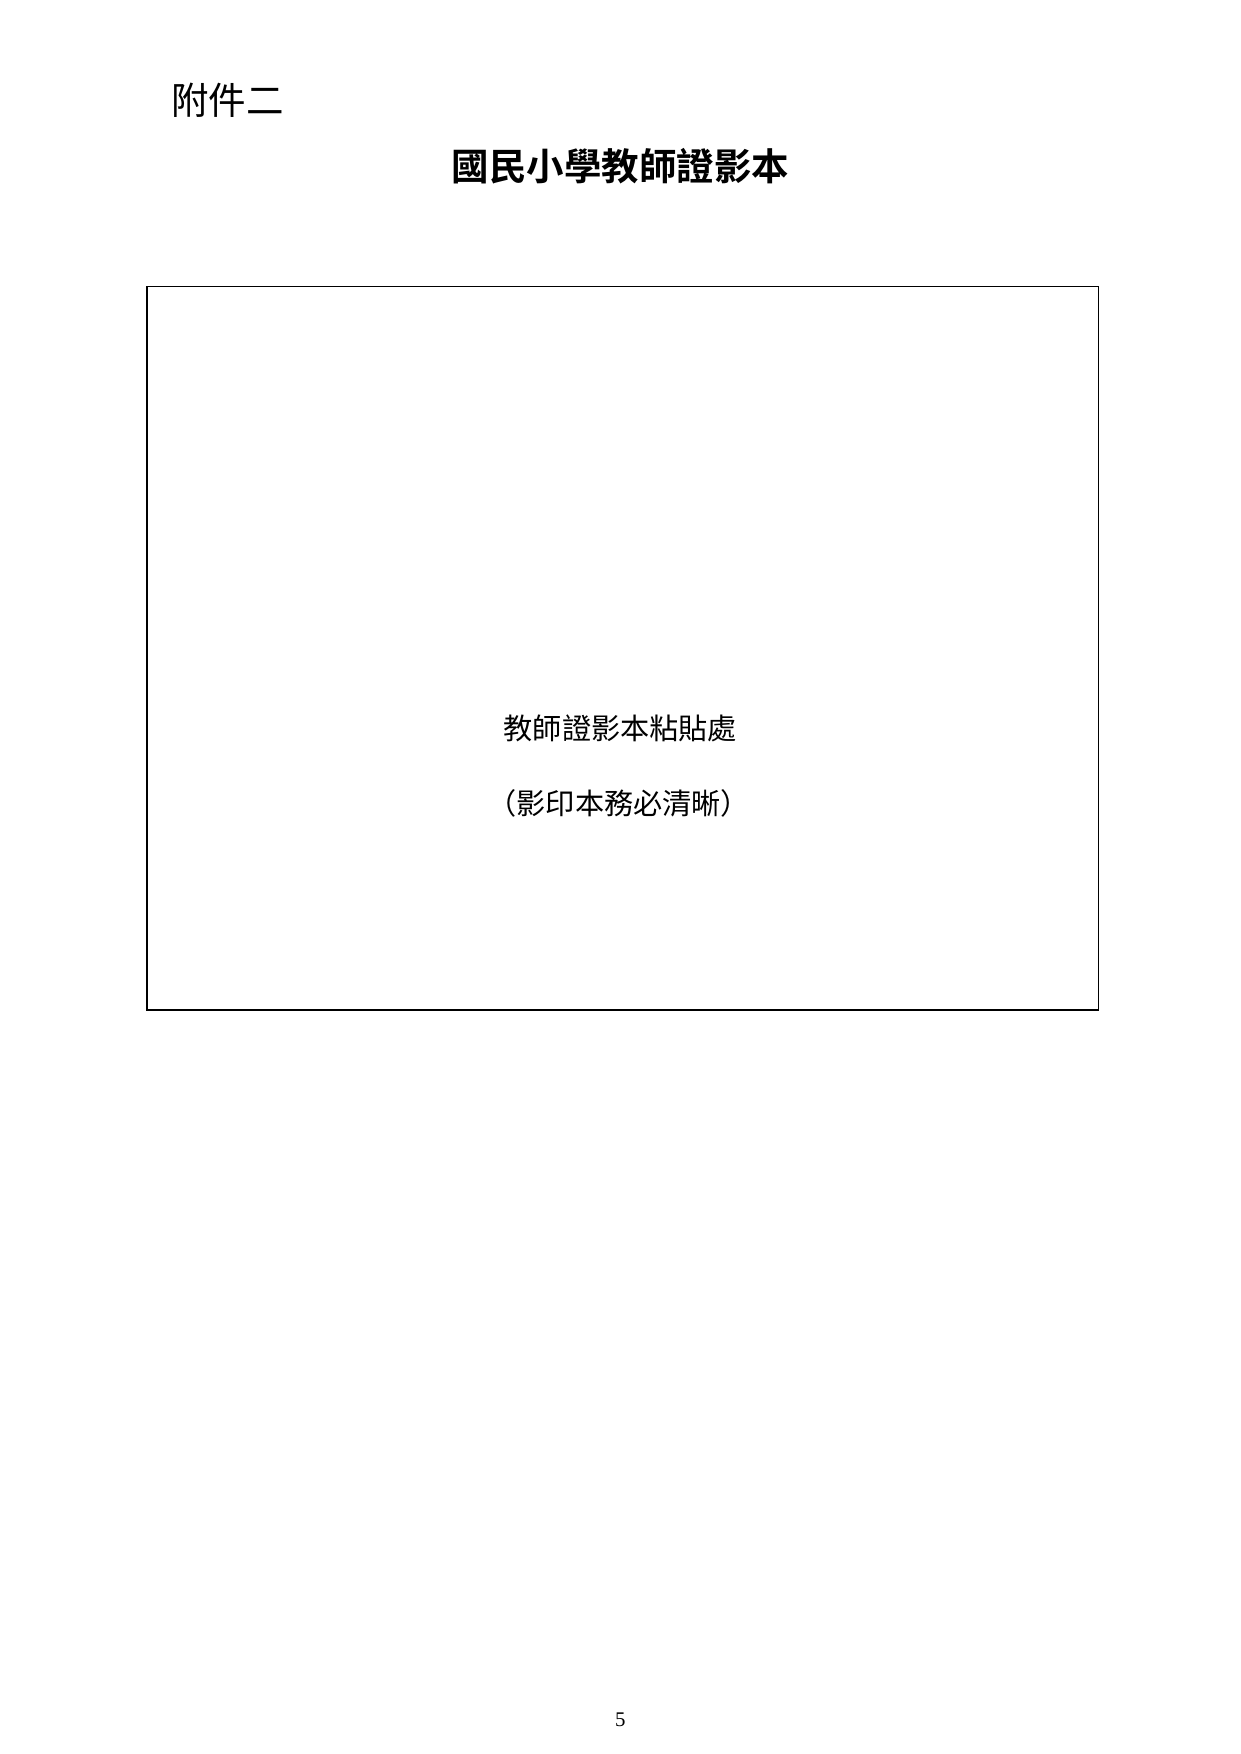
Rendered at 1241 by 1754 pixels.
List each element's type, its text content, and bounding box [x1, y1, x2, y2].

text 國民小學教師證影本 [148, 127, 1092, 202]
text 附件二 [171, 71, 288, 125]
